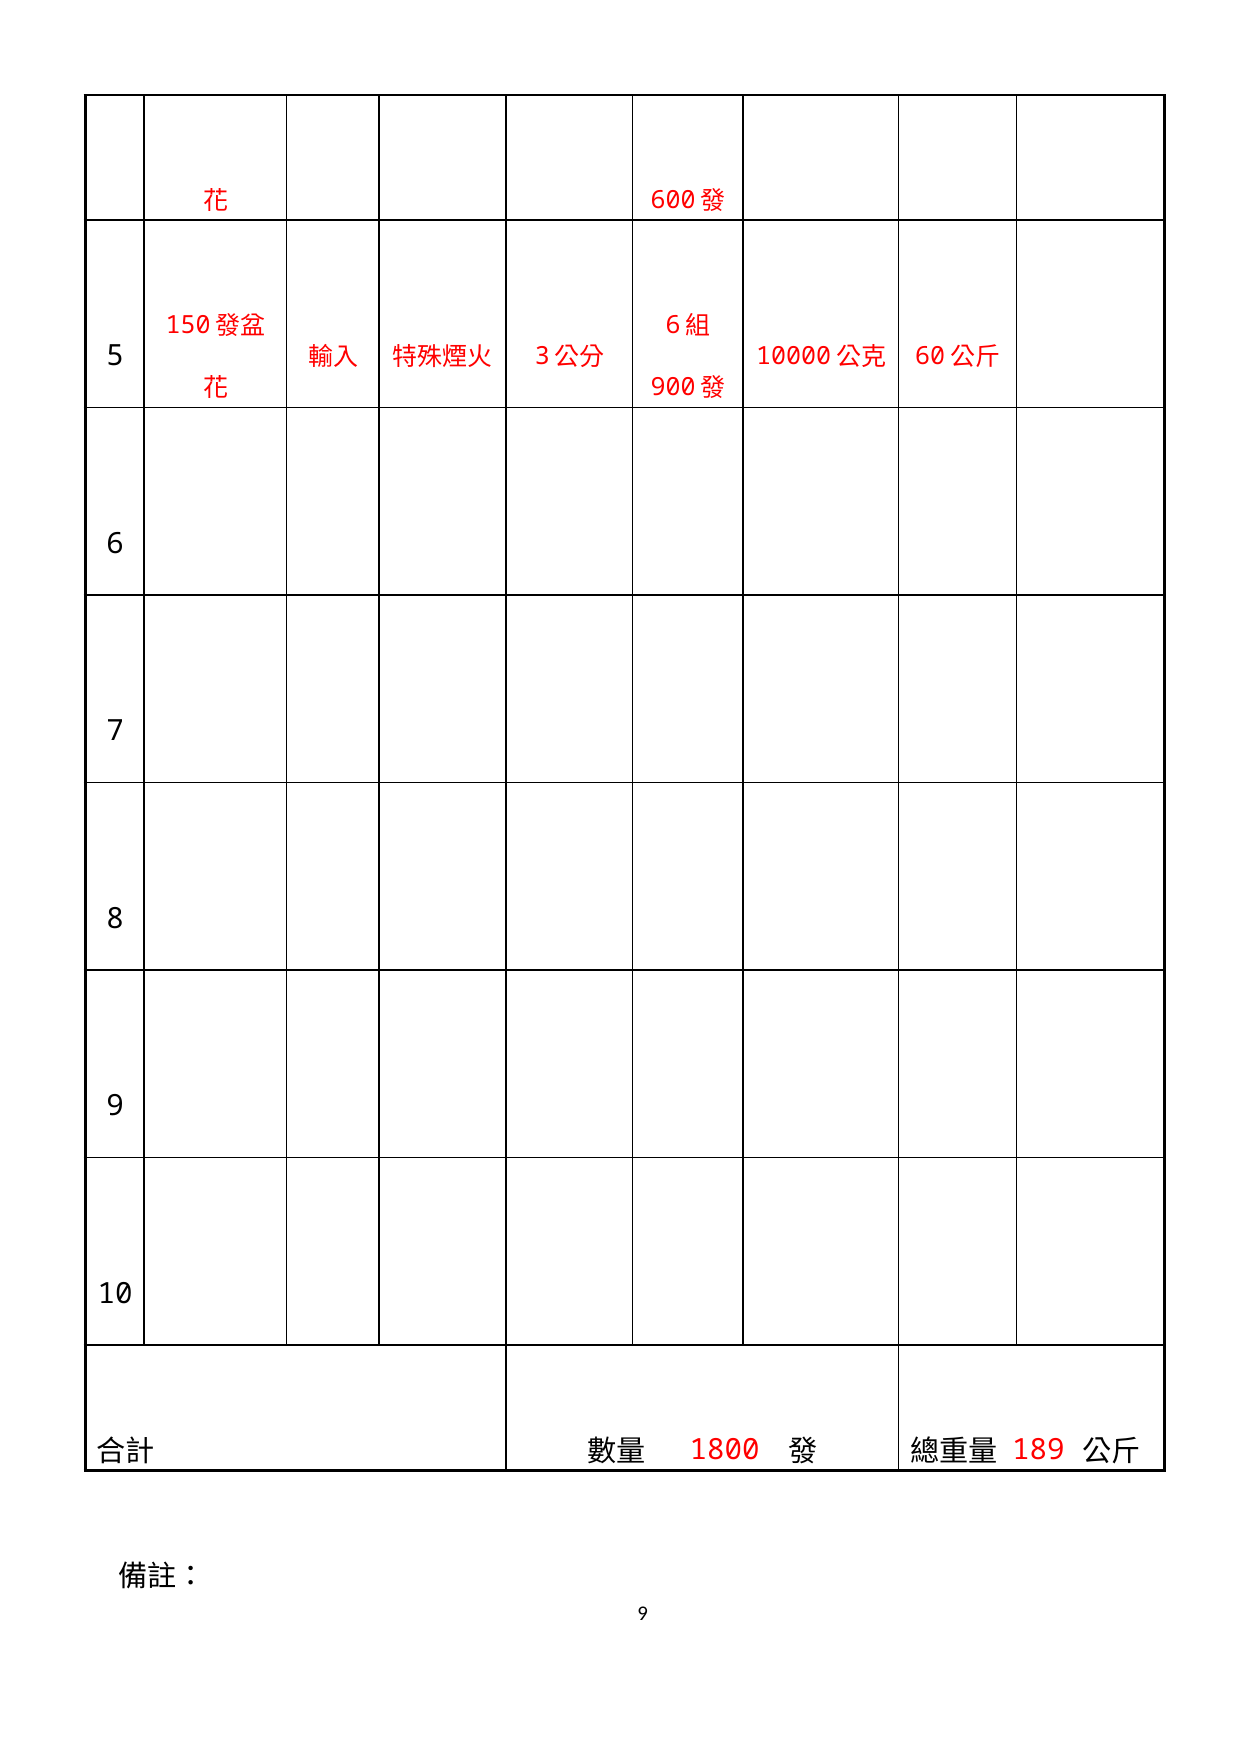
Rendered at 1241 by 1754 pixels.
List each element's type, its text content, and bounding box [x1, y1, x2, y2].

table_cell [287, 971, 378, 1157]
table_cell [633, 1158, 742, 1344]
table_cell [744, 783, 898, 969]
table_cell [287, 96, 378, 219]
table_cell [507, 971, 632, 1157]
table_cell [744, 1158, 898, 1344]
table_cell [145, 1158, 286, 1344]
table_cell 3公分 [507, 221, 632, 407]
table_cell [507, 408, 632, 594]
table_cell [287, 408, 378, 594]
table_cell [1017, 596, 1163, 782]
table_cell [633, 408, 742, 594]
table_cell 9 [87, 971, 143, 1157]
table_cell [899, 783, 1016, 969]
table_cell [744, 596, 898, 782]
table_cell 數量 1800 發 [507, 1346, 898, 1469]
table_cell 7 [87, 596, 143, 782]
table_cell [380, 1158, 505, 1344]
table_cell [380, 408, 505, 594]
table_cell 8 [87, 783, 143, 969]
table_cell [145, 971, 286, 1157]
table_cell [380, 96, 505, 219]
table_cell 60公斤 [899, 221, 1016, 407]
table_cell [899, 96, 1016, 219]
table_cell 10 [87, 1158, 143, 1344]
table_cell 花 [145, 96, 286, 219]
table_cell [145, 408, 286, 594]
table_cell [287, 783, 378, 969]
table_cell [507, 1158, 632, 1344]
table_cell [633, 783, 742, 969]
table_cell [899, 1158, 1016, 1344]
table_cell 6組 900發 [633, 221, 742, 407]
table_cell [507, 596, 632, 782]
table_cell 特殊煙火 [380, 221, 505, 407]
table_cell [899, 596, 1016, 782]
table_cell [1017, 221, 1163, 407]
table_cell [633, 596, 742, 782]
table_cell [507, 783, 632, 969]
table_cell [87, 96, 143, 219]
text 備註： [118, 1532, 1137, 1594]
table_cell 總重量 189 公斤 [899, 1346, 1163, 1469]
table_cell [1017, 1158, 1163, 1344]
table_cell [744, 971, 898, 1157]
table_cell [1017, 971, 1163, 1157]
table_cell 150發盆花 [145, 221, 286, 407]
table_cell 5 [87, 221, 143, 407]
table_cell [744, 408, 898, 594]
table_cell [744, 96, 898, 219]
table_cell [507, 96, 632, 219]
table_cell [899, 408, 1016, 594]
table_cell [1017, 96, 1163, 219]
table_cell [287, 1158, 378, 1344]
table_cell [145, 783, 286, 969]
table_cell [145, 596, 286, 782]
table_cell [633, 971, 742, 1157]
table_cell [380, 596, 505, 782]
table_cell [899, 971, 1016, 1157]
table_cell [380, 971, 505, 1157]
table_cell [1017, 408, 1163, 594]
table_cell 10000公克 [744, 221, 898, 407]
table_cell [287, 596, 378, 782]
table_cell 輸入 [287, 221, 378, 407]
table_cell [1017, 783, 1163, 969]
table_cell [380, 783, 505, 969]
table_cell 600發 [633, 96, 742, 219]
table_cell 合計 [87, 1346, 505, 1469]
table_cell 6 [87, 408, 143, 594]
